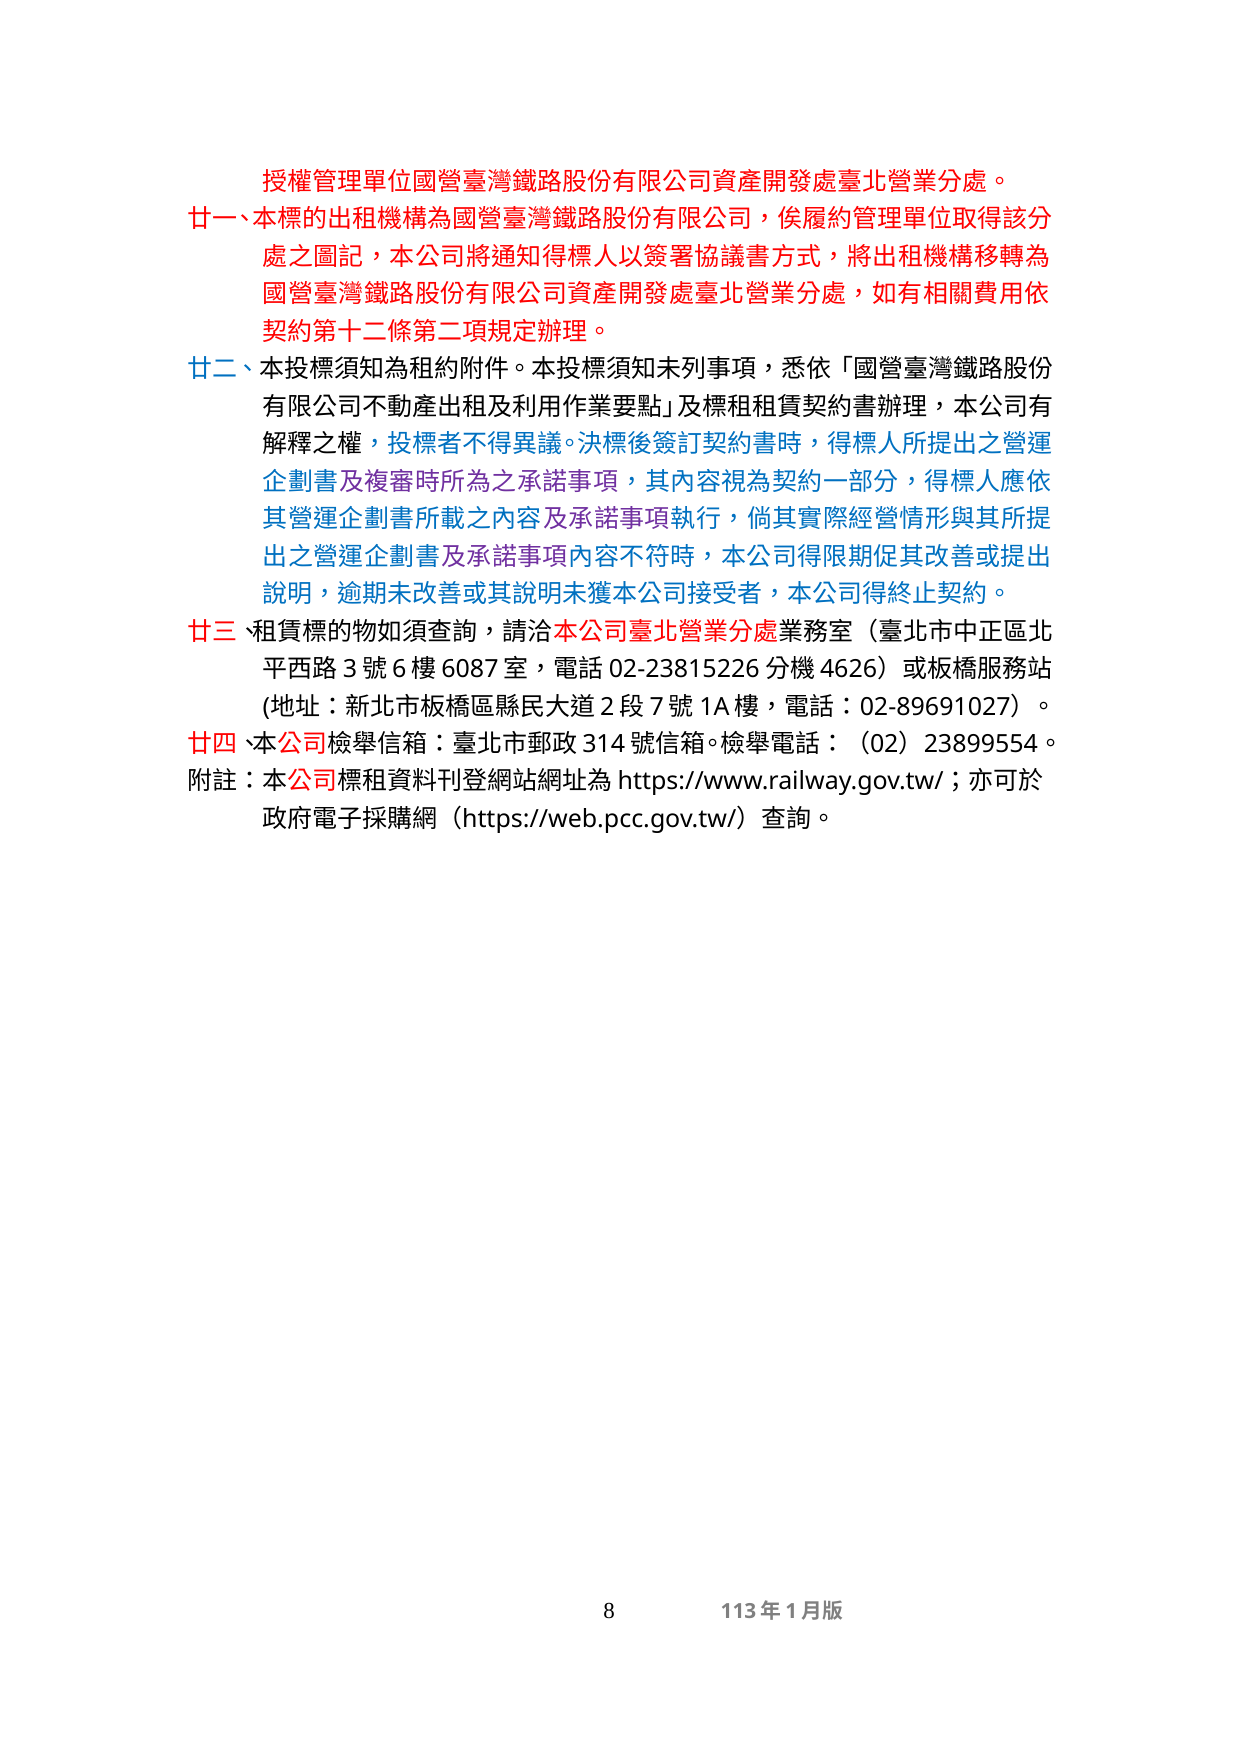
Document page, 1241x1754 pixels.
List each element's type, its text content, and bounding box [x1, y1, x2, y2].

text 廿四、本公司檢舉信箱：臺北市郵政314號信箱。檢舉電話：（02）23899554。 [187, 722, 1053, 760]
text 廿一、本標的出租機構為國營臺灣鐵路股份有限公司，俟履約管理單位取得該分處之圖記，本公司將通知得標人以簽署協議書方式，將出租機構移轉為國營臺灣鐵路股份有限公司資產開發處臺北營業分處，如有相關費用依契約第十二條第二項規定辦理。 [187, 197, 1053, 347]
text 授權管理單位國營臺灣鐵路股份有限公司資產開發處臺北營業分處。 [187, 160, 1053, 197]
text 廿三、租賃標的物如須查詢，請洽本公司臺北營業分處業務室（臺北市中正區北平西路3號6樓6087室，電話02-23815226分機4626）或板橋服務站(地址：新北市板橋區縣民大道2段7號 1A樓，電話：02-89691027）。 [187, 610, 1053, 722]
text 附註：本公司標租資料刊登網站網址為https://www.railway.gov.tw/；亦可於政府電子採購網（https://web.pcc.gov.tw/）查詢。 [187, 760, 1053, 835]
text 廿二、本投標須知為租約附件。本投標須知未列事項，悉依「國營臺灣鐵路股份有限公司不動產出租及利用作業要點」及標租租賃契約書辦理，本公司有解釋之權，投標者不得異議。決標後簽訂契約書時，得標人所提出之營運企劃書及複審時所為之承諾事項，其內容視為契約一部分，得標人應依其營運企劃書所載之內容及承諾事項執行，倘其實際經營情形與其所提出之營運企劃書及承諾事項內容不符時，本公司得限期促其改善或提出說明，逾期未改善或其說明未獲本公司接受者，本公司得終止契約。 [187, 347, 1053, 610]
